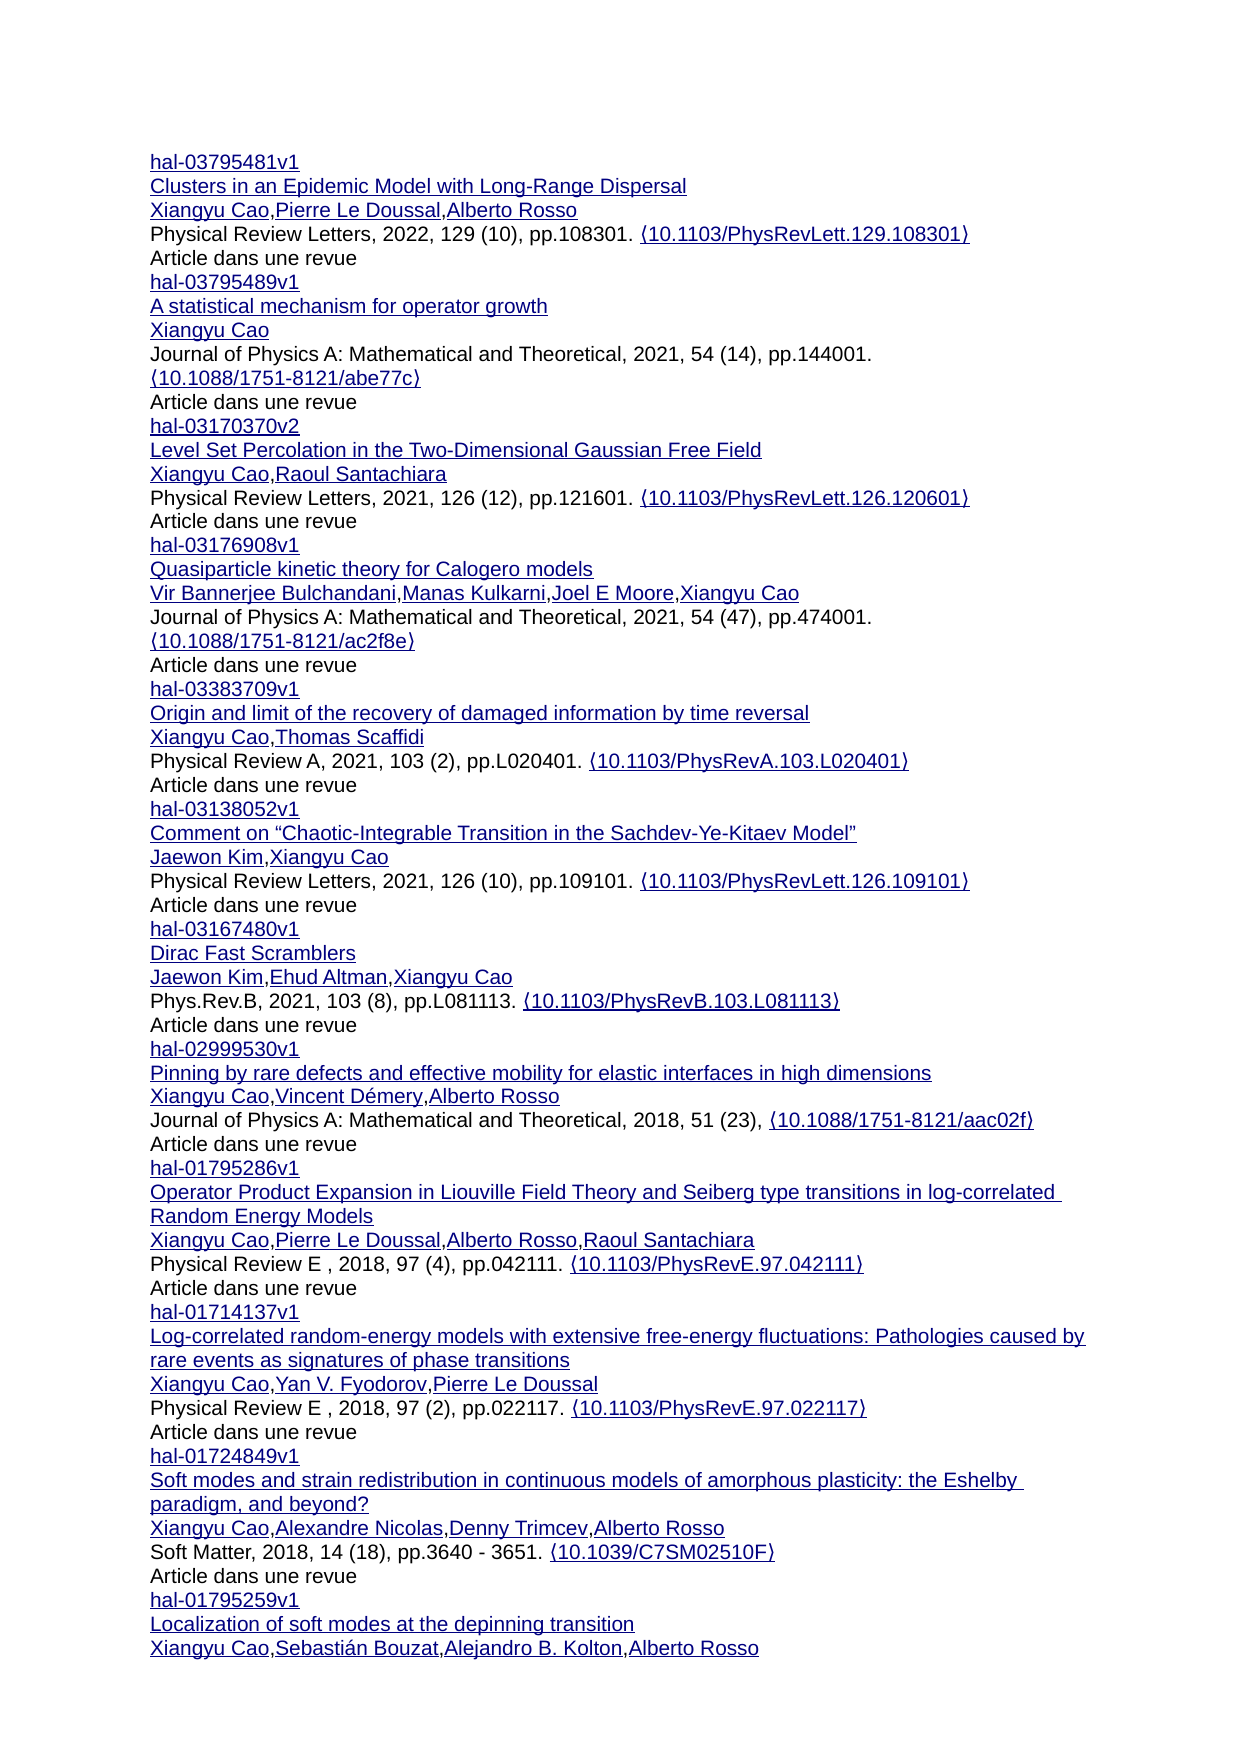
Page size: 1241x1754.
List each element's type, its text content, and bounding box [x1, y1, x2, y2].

table_cell Soft modes and strain redistribution in continuous models of amorphous plasticity: the Eshelby paradigm, and beyond? Xiangyu Cao,Alexandre Nicolas,Denny Trimcev,Alberto Rosso Soft Matter, 2018, 14 (18), pp.3640 - 3651. ⟨10.1039/C7SM02510F⟩ Article dans une revue hal-01795259v1 [150, 1468, 1090, 1611]
table_cell Log-correlated random-energy models with extensive free-energy fluctuations: Pathologies caused by rare events as signatures of phase transitions Xiangyu Cao,Yan V. Fyodorov,Pierre Le Doussal Physical Review E , 2018, 97 (2), pp.022117. ⟨10.1103/PhysRevE.97.022117⟩ Article dans une revue hal-01724849v1 [150, 1324, 1090, 1468]
table_cell Pinning by rare defects and effective mobility for elastic interfaces in high dimensions Xiangyu Cao,Vincent Démery,Alberto Rosso Journal of Physics A: Mathematical and Theoretical, 2018, 51 (23), ⟨10.1088/1751-8121/aac02f⟩ Article dans une revue hal-01795286v1 [150, 1060, 1090, 1180]
table_cell Dirac Fast Scramblers Jaewon Kim,Ehud Altman,Xiangyu Cao Phys.Rev.B, 2021, 103 (8), pp.L081113. ⟨10.1103/PhysRevB.103.L081113⟩ Article dans une revue hal-02999530v1 [150, 941, 1090, 1060]
table_cell A statistical mechanism for operator growth Xiangyu Cao Journal of Physics A: Mathematical and Theoretical, 2021, 54 (14), pp.144001. ⟨10.1088/1751-8121/abe77c⟩ Article dans une revue hal-03170370v2 [150, 294, 1090, 437]
table_cell Localization of soft modes at the depinning transition Xiangyu Cao,Sebastián Bouzat,Alejandro B. Kolton,Alberto Rosso [150, 1611, 1090, 1659]
table_cell Quasiparticle kinetic theory for Calogero models Vir Bannerjee Bulchandani,Manas Kulkarni,Joel E Moore,Xiangyu Cao Journal of Physics A: Mathematical and Theoretical, 2021, 54 (47), pp.474001. ⟨10.1088/1751-8121/ac2f8e⟩ Article dans une revue hal-03383709v1 [150, 557, 1090, 701]
table_cell Level Set Percolation in the Two-Dimensional Gaussian Free Field Xiangyu Cao,Raoul Santachiara Physical Review Letters, 2021, 126 (12), pp.121601. ⟨10.1103/PhysRevLett.126.120601⟩ Article dans une revue hal-03176908v1 [150, 438, 1090, 557]
table_cell Clusters in an Epidemic Model with Long-Range Dispersal Xiangyu Cao,Pierre Le Doussal,Alberto Rosso Physical Review Letters, 2022, 129 (10), pp.108301. ⟨10.1103/PhysRevLett.129.108301⟩ Article dans une revue hal-03795489v1 [150, 174, 1090, 294]
table_cell hal-03795481v1 [150, 150, 1090, 174]
table_cell Origin and limit of the recovery of damaged information by time reversal Xiangyu Cao,Thomas Scaffidi Physical Review A, 2021, 103 (2), pp.L020401. ⟨10.1103/PhysRevA.103.L020401⟩ Article dans une revue hal-03138052v1 [150, 701, 1090, 821]
table_cell Comment on “Chaotic-Integrable Transition in the Sachdev-Ye-Kitaev Model” Jaewon Kim,Xiangyu Cao Physical Review Letters, 2021, 126 (10), pp.109101. ⟨10.1103/PhysRevLett.126.109101⟩ Article dans une revue hal-03167480v1 [150, 821, 1090, 941]
table_cell Operator Product Expansion in Liouville Field Theory and Seiberg type transitions in log-correlated Random Energy Models Xiangyu Cao,Pierre Le Doussal,Alberto Rosso,Raoul Santachiara Physical Review E , 2018, 97 (4), pp.042111. ⟨10.1103/PhysRevE.97.042111⟩ Article dans une revue hal-01714137v1 [150, 1180, 1090, 1324]
